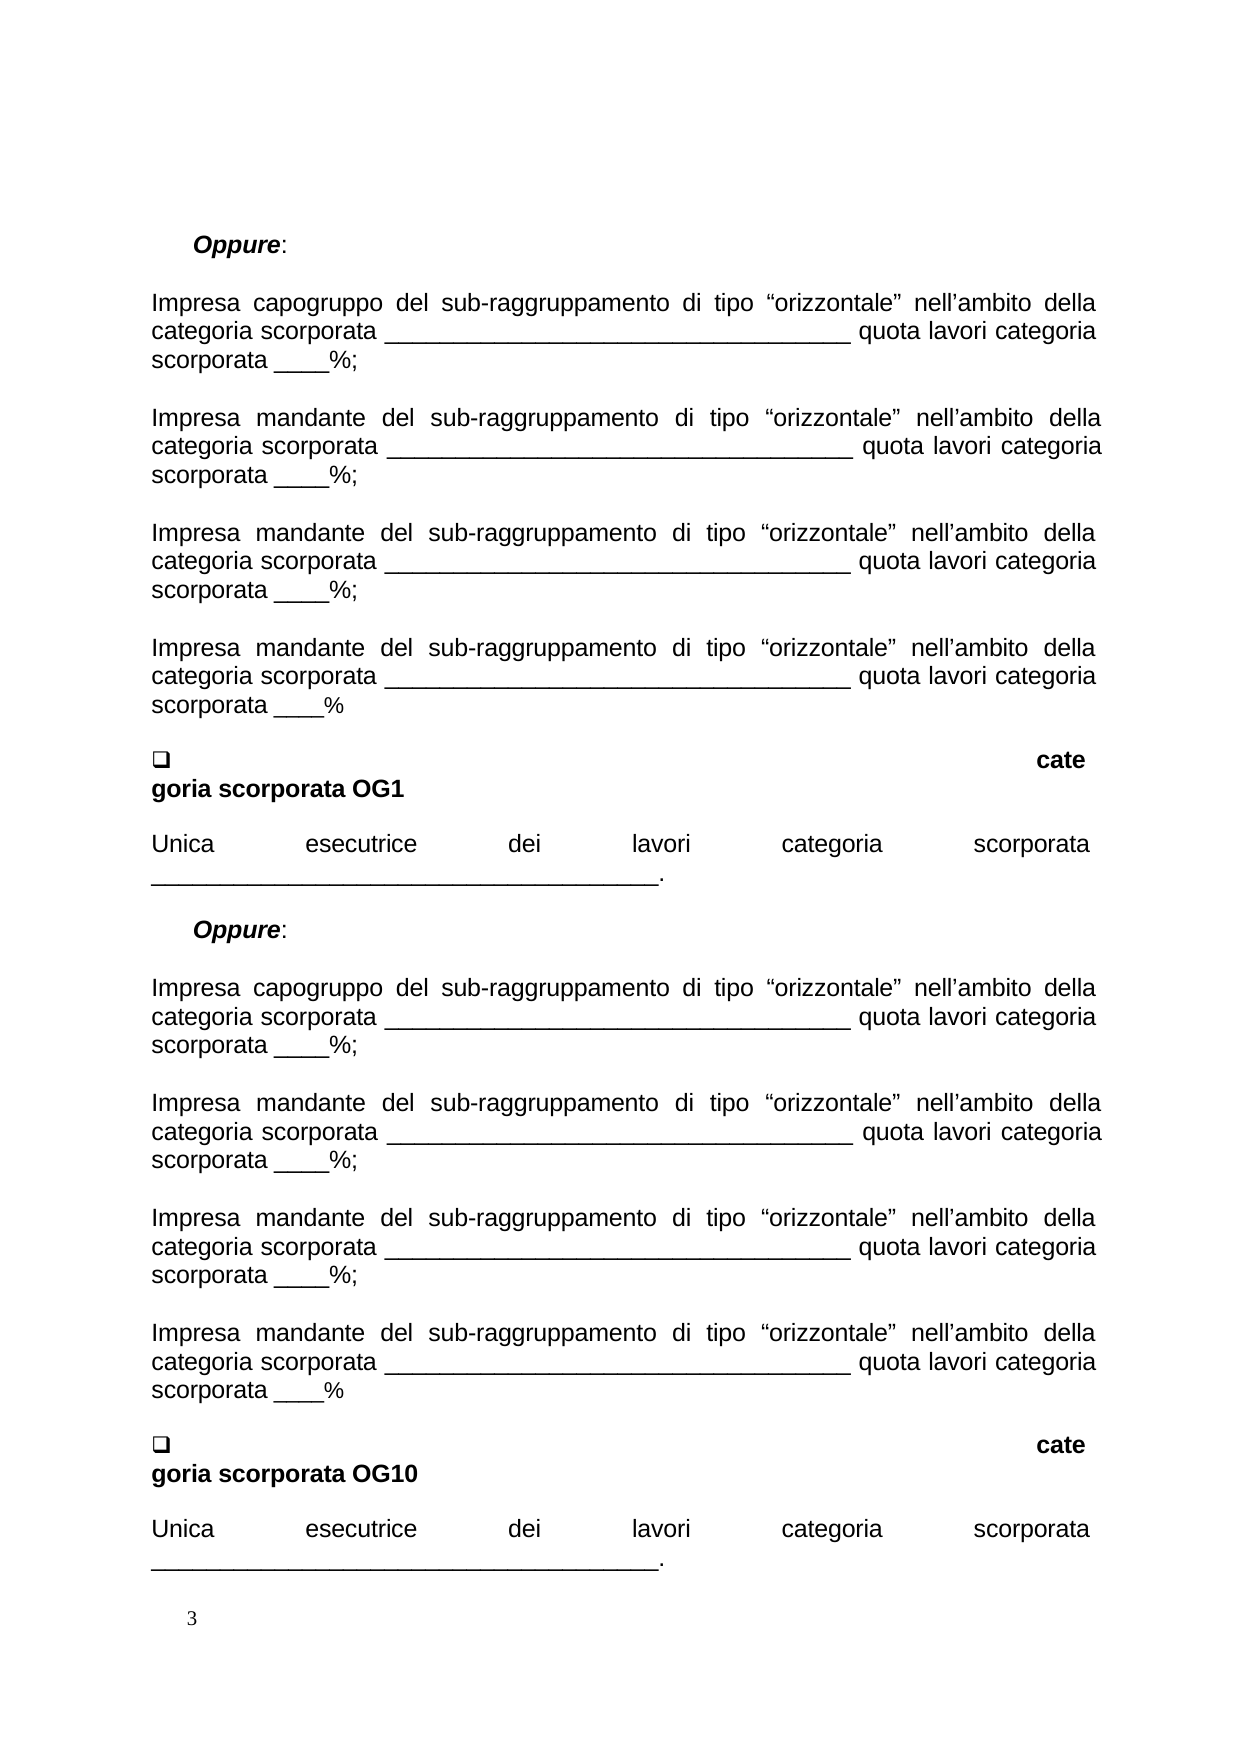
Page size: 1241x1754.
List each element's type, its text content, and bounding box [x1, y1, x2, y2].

text Oppure: [193, 915, 1102, 944]
text Impresa mandante del sub-raggruppamento di tipo “orizzontale” nell’ambito della categoria scorporata __________________________________ quota lavori categoria scorporata ____%; [151, 1203, 1096, 1289]
text Impresa mandante del sub-raggruppamento di tipo “orizzontale” nell’ambito della categoria scorporata __________________________________ quota lavori categoria scorporata ____% [151, 632, 1096, 719]
list categoria scorporata OG10 [151, 1430, 1096, 1488]
text Impresa mandante del sub-raggruppamento di tipo “orizzontale” nell’ambito della categoria scorporata __________________________________ quota lavori categoria scorporata ____%; [151, 402, 1102, 489]
text Impresa capogruppo del sub-raggruppamento di tipo “orizzontale” nell’ambito della categoria scorporata __________________________________ quota lavori categoria scorporata ____%; [151, 973, 1096, 1059]
text Oppure: [193, 230, 1102, 259]
text Impresa mandante del sub-raggruppamento di tipo “orizzontale” nell’ambito della categoria scorporata __________________________________ quota lavori categoria scorporata ____%; [151, 1088, 1102, 1174]
text Unica esecutrice dei lavori categoria scorporata _____________________________________. [151, 1514, 1090, 1572]
list categoria scorporata OG1 [151, 745, 1096, 803]
text Impresa capogruppo del sub-raggruppamento di tipo “orizzontale” nell’ambito della categoria scorporata __________________________________ quota lavori categoria scorporata ____%; [151, 287, 1096, 374]
text Impresa mandante del sub-raggruppamento di tipo “orizzontale” nell’ambito della categoria scorporata __________________________________ quota lavori categoria scorporata ____% [151, 1318, 1096, 1404]
text Impresa mandante del sub-raggruppamento di tipo “orizzontale” nell’ambito della categoria scorporata __________________________________ quota lavori categoria scorporata ____%; [151, 517, 1096, 604]
text Unica esecutrice dei lavori categoria scorporata _____________________________________. [151, 829, 1090, 886]
